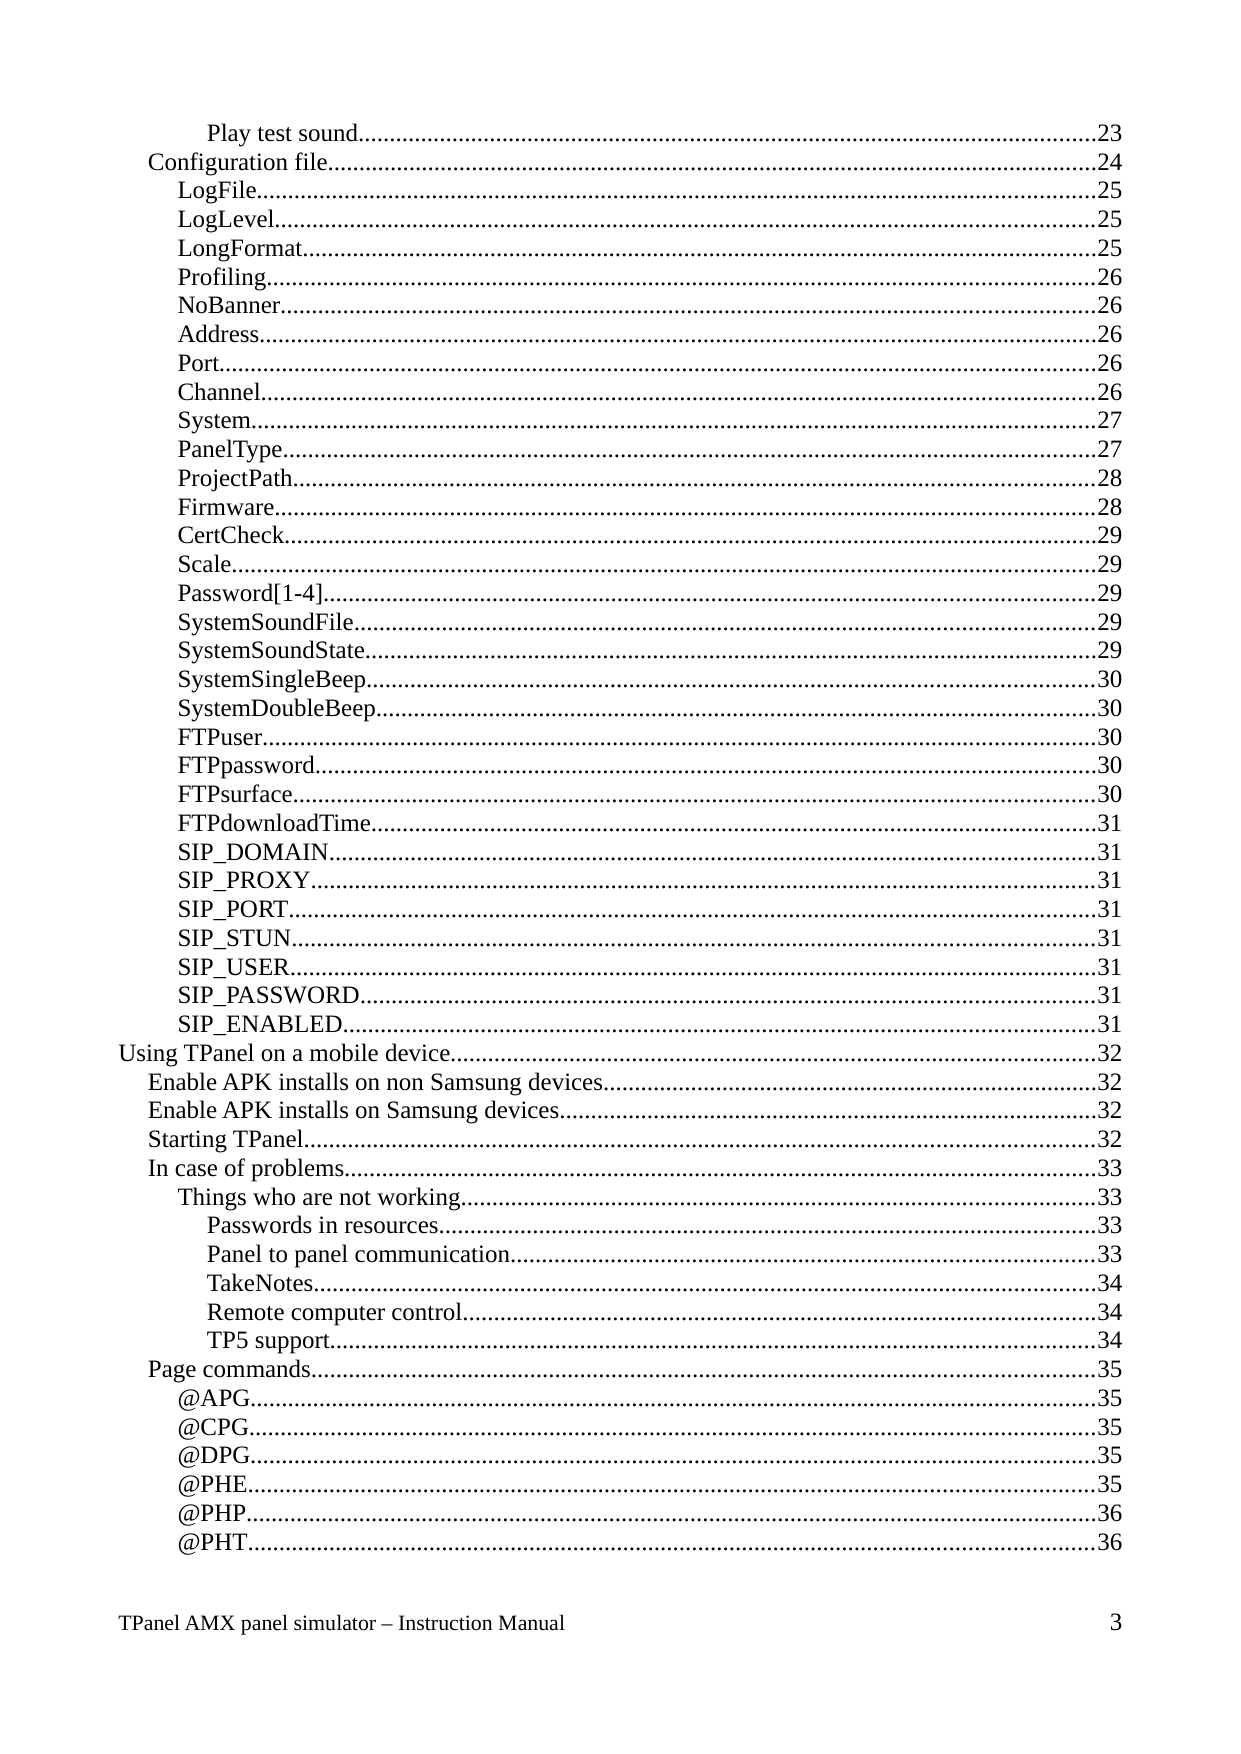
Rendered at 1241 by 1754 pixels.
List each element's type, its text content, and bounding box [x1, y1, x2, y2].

text @PHT 36 [177, 1527, 1122, 1556]
text Using TPanel on a mobile device 32 [118, 1038, 1122, 1067]
text TP5 support 34 [207, 1326, 1122, 1354]
text SIP_DOMAIN 31 [177, 837, 1122, 866]
text FTPpassword 30 [177, 751, 1122, 779]
text SIP_PORT 31 [177, 894, 1122, 923]
text @CPG 35 [177, 1412, 1122, 1441]
text Password[1-4] 29 [177, 578, 1122, 607]
text SIP_PROXY 31 [177, 866, 1122, 894]
text ProjectPath 28 [177, 463, 1122, 492]
text Page commands 35 [148, 1354, 1122, 1383]
text TakeNotes 34 [207, 1268, 1122, 1297]
text Configuration file 24 [148, 147, 1122, 176]
text System 27 [177, 406, 1122, 434]
text CertCheck 29 [177, 521, 1122, 549]
text Address 26 [177, 319, 1122, 348]
text @APG 35 [177, 1383, 1122, 1412]
text LogLevel 25 [177, 204, 1122, 233]
text In case of problems 33 [148, 1153, 1122, 1182]
text Starting TPanel 32 [148, 1124, 1122, 1153]
text Enable APK installs on Samsung devices 32 [148, 1096, 1122, 1124]
text @PHE 35 [177, 1469, 1122, 1498]
text SIP_PASSWORD 31 [177, 981, 1122, 1009]
text Scale 29 [177, 549, 1122, 578]
text LogFile 25 [177, 176, 1122, 204]
text SystemSingleBeep 30 [177, 664, 1122, 693]
text Firmware 28 [177, 492, 1122, 521]
text LongFormat 25 [177, 233, 1122, 262]
text FTPsurface 30 [177, 779, 1122, 808]
text SystemSoundFile 29 [177, 607, 1122, 636]
text @PHP 36 [177, 1498, 1122, 1527]
text Profiling 26 [177, 262, 1122, 291]
text SystemSoundState 29 [177, 636, 1122, 664]
text PanelType 27 [177, 434, 1122, 463]
text SystemDoubleBeep 30 [177, 693, 1122, 722]
text SIP_STUN 31 [177, 923, 1122, 952]
text FTPdownloadTime 31 [177, 808, 1122, 837]
text Play test sound 23 [207, 118, 1122, 147]
text NoBanner 26 [177, 291, 1122, 319]
text Port 26 [177, 348, 1122, 377]
text SIP_USER 31 [177, 952, 1122, 981]
text Passwords in resources 33 [207, 1211, 1122, 1239]
text Remote computer control 34 [207, 1297, 1122, 1326]
text Things who are not working 33 [177, 1182, 1122, 1211]
text FTPuser 30 [177, 722, 1122, 751]
text SIP_ENABLED 31 [177, 1009, 1122, 1038]
text Channel 26 [177, 377, 1122, 406]
text Enable APK installs on non Samsung devices 32 [148, 1067, 1122, 1096]
text @DPG 35 [177, 1441, 1122, 1469]
text Panel to panel communication 33 [207, 1239, 1122, 1268]
